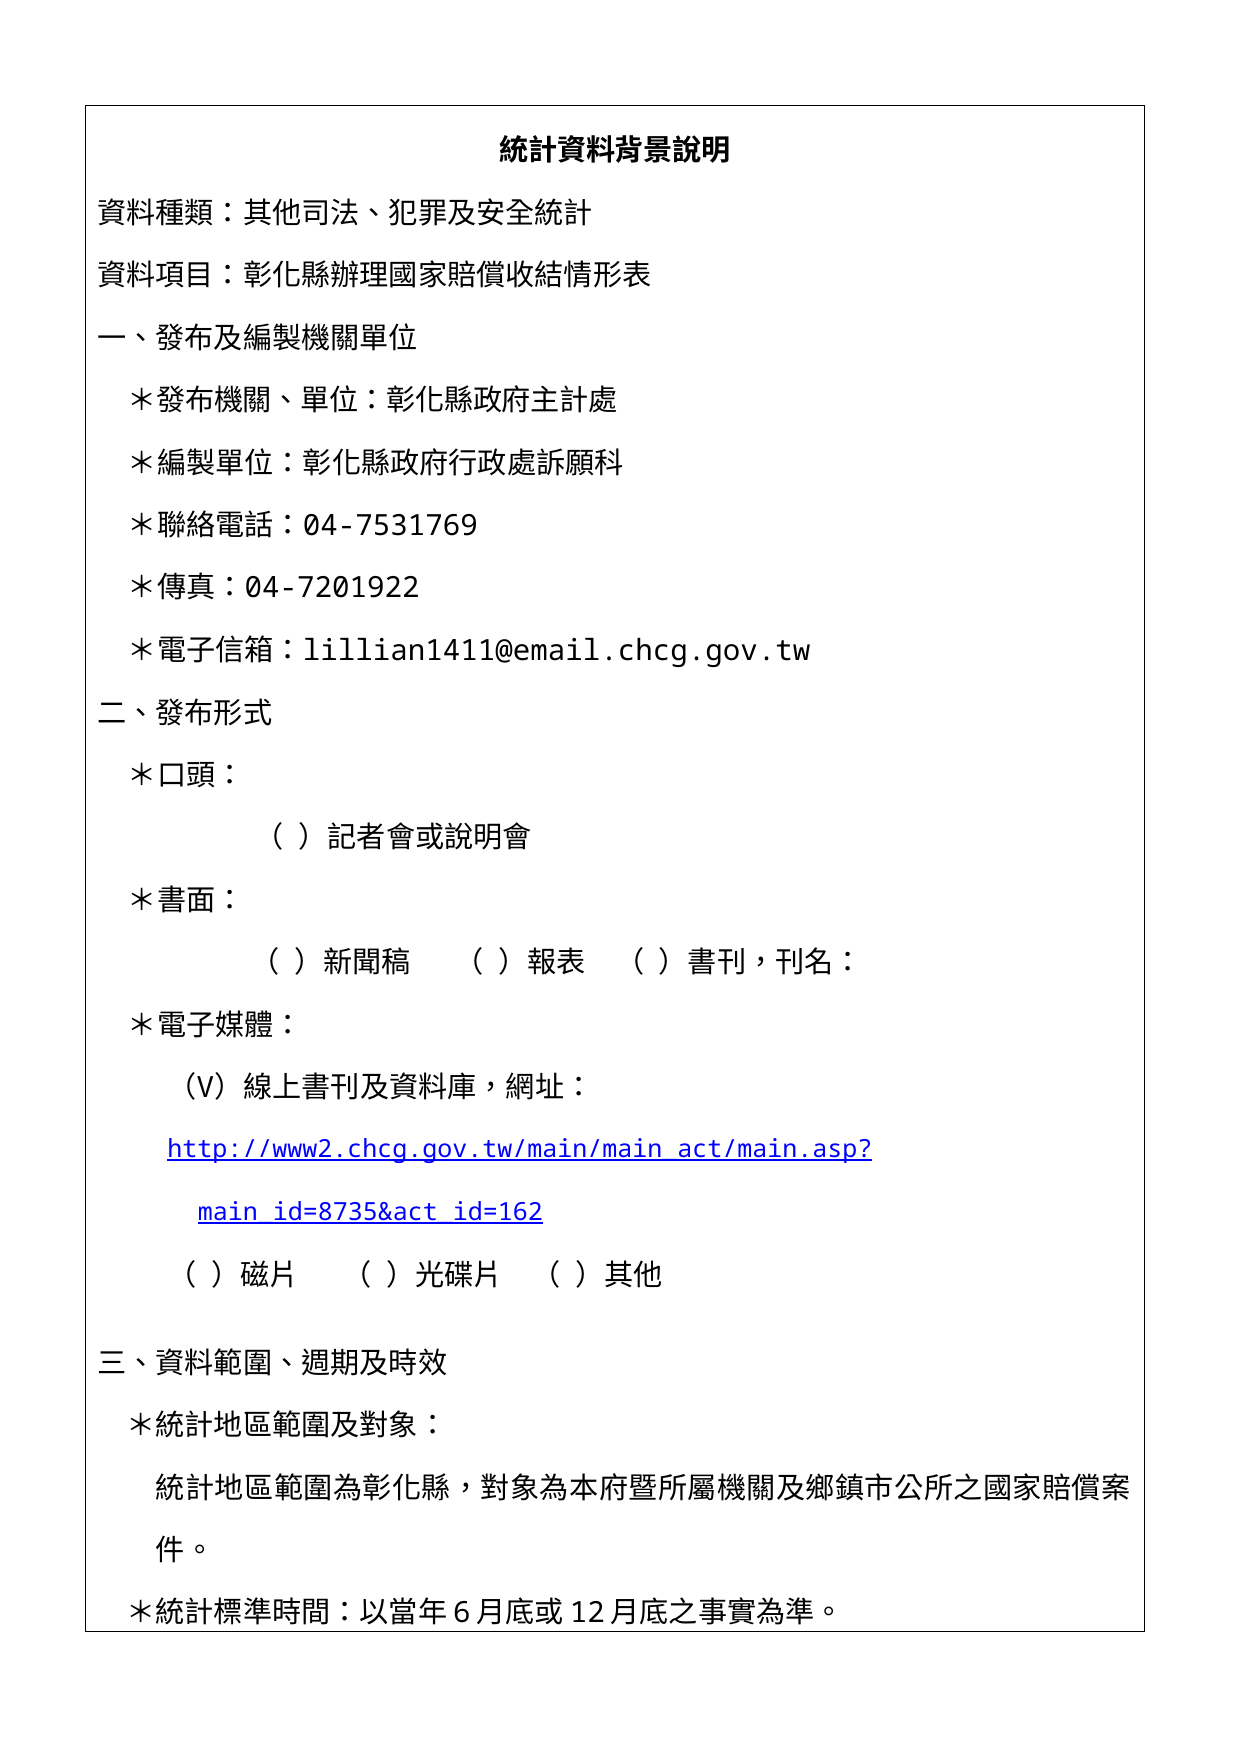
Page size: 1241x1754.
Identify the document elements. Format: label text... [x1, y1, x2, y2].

table_header 統計資料背景說明 資料種類：其他司法、犯罪及安全統計 資料項目：彰化縣辦理國家賠償收結情形表 一、發布及編製機關單位 ＊發布機關、單位：彰化縣政府主計處 ＊編製單位：彰化縣政府行政處訴願科 ＊聯絡電話：04-7531769 ＊傳真：04-7201922 ＊電子信箱：lillian1411@email.chcg.gov.tw 二、發布形式 口頭： （ ）記者會或說明會 書面： （ ）新聞稿 （ ）報表 （ ）書刊，刊名： ＊電子媒體： （V）線上書刊及資料庫，網址： http://www2.chcg.gov.tw/main/main_act/main.asp?main_id=8735&act_id=162 （ ）磁片 （ ）光碟片 （ ）其他 三、資料範圍、週期及時效 ＊統計地區範圍及對象： 統計地區範圍為彰化縣，對象為本府暨所屬機關及鄉鎮市公所之國家賠償案件。 ＊統計標準時間：以當年6月底或12月底之事實為準。 ＊統計項目定義：由本府每年統計去年未結案件及新受理國家賠償案件辦理情形。 （一）縱項目按單位分。 （二）橫項目為統計項目: 新收案件總件數：係指於該年度（1月至6月或7月至12月）提出國家賠償案件之件數。 未結案件數：係指於該年度（1月至6月或7月至12月）所有尚未結案之國家賠償案件數。 未結件數：新收件數如填報下半年係指7月至12月件數，6月之前屬舊收件數。協議中件數(含在處理中)，訴訟中：係指目前以提起法院審理之國家賠償審理之件數。 結案件數：係指於該年度（1月至6月或7月至12月；含新收及舊收），結案之國家賠償案件數（含協議成立、不成立、拒絕賠償、撤回等)。 已結案件數：係指於該年度（1月至6月或7月至12月）新收件數如填報下半年係指7月至12月件數，6月之前屬舊收件數。 協議件數(已結案)：係指賠償義務機關於該年度（1月至6月或7月至12月）與請求權人進行協議之國家賠償事件件數（含協議成立、不成立、拒絕賠償、撤回等) 。 訴訟件數(已結案後訴訟)：係指賠償義務機關於該年度（1月至6月或7月至12月）與請求權人進行訴訟之國家賠償事件(含勝訴、敗訴、一部勝訴、一 部敗訴、法院和解、駁回等）。另同一事實如有請求權人進行訴訟法院一、二審等，並以一次數為其件數，請勿重複。 賠償總金額：係指於該年度（1月至6月或7月至12月）協議成立金額或判決確定賠償金額，以撥款日為基準。 協議成立賠償件數或判決確定賠償件數：係以賠償義務機關與請求權人於該年度（1月至6月或7月至12月達成協議或判決關撥款函之發文日期為準)之 事件。例一：甲機關與某乙於101年6月10日達成賠償協議，經主管機關於同年6月30日(發文日期)辦理撥款，則應屬101年度上年協議成立之國賠事件。反之，如主管機關為7月3日辦理撥款應屬101年下半年協議成立之事件。例二：一國賠事件經法院於101年12月判決確定，如撥款日期為102年1月，仍應列入102年上半年判決賠償之國賠事件。同一事實如有數被害人，經賠 償義務機關分別與之達成協議，並經主管機關分別撥款，仍屬數國賠事件，並以撥款次數為其件數。 協議成立賠償金額或判決確定賠償金額：係以賠償義務機關與請求權人於該年度（1月至6月或7月至12月）協議成立或判決確定賠償。 依國家賠償法第2條賠償件數：係指於該年度（1月至6月或7月至12月）依第2條協議成立或判決確定賠償案件數。 依國家賠償法第3條賠償件數：係指於該年度（1月至6月或7月至12月）依第3條協議成立或判決確定賠償案件數。 行使求償權件數：係指國家賠償事件賠償後，賠償義務機關認為公務員或其他應負責任之人符合國家賠償法及其施行細則所定行使求償權之要件，於該年度（1月至6月或7月至12月）依法行使求償權之總件數。 求償獲賠件數：係指賠償義務機關於該年度（1月至6月或7月至12月）對於公務員或其他應負責任之人依法行使求償權，獲償確定（包括協商成立 或判決確定）之件數。另同一事實經賠償義務機分別求償，並以撥款次數為其件數。 求償獲賠金額：係指賠償義務機關於該年度（1月至6月或7月至12月）對於公務員或其他應負責任之人依法行使求償權，獲償確定（包括協商成立或判決確定)之總金額 。 ＊統計單位：以「件」為單位。 ＊統計分類：依國家賠償事件受理情形分類。分為新收案件總件數、未結案件數、結案件數、賠償情形、依國家賠償法第2條賠償件數、依國家賠償法第3條賠償件數、求償獲賠金額；本期未結案分為新收、舊收、協議中、訴訟中；本期已結案中分為新收、舊收；協議件數(已結案)包含成立、不成立、拒絕賠償及撤回；訴訟案件(含已結案後訴訟)分為勝訴、敗訴、一部敗訴、一部勝訴、法院和解及駁回。賠償情形則分為賠償總金額、協議成立賠償金額、判決確定金額。 ＊發布週期（指資料編製或產生之頻率，如月、季、年等）：半年報。 ＊時效（指統計標準時間至資料發布時間之間隔時間）：2個月。 ＊資料變革：無 四、公開資料發布訊息 ＊預告發布日期（含預告方式及週期）：每年8月底及次年2月底前。 ＊同步發送單位（說明資料發布時同步發送之單位或可同步查得該資料之網址）：無 五、資料品質 ＊統計指標編製方法與資料來源說明： 依據每年統計本府暨所屬機關及鄉鎮市公所之國家賠償案件辦理情形。 ＊統計資料交叉查核及確保資料合理性之機制（說明各項資料之相互關係及不同資料來源之相關統計差異性）：無 六、須注意及預定改變之事項（說明預定修正之資料、定義、統計方法等及其修正原因）：無 七、其他事項：無 [86, 106, 1144, 1631]
